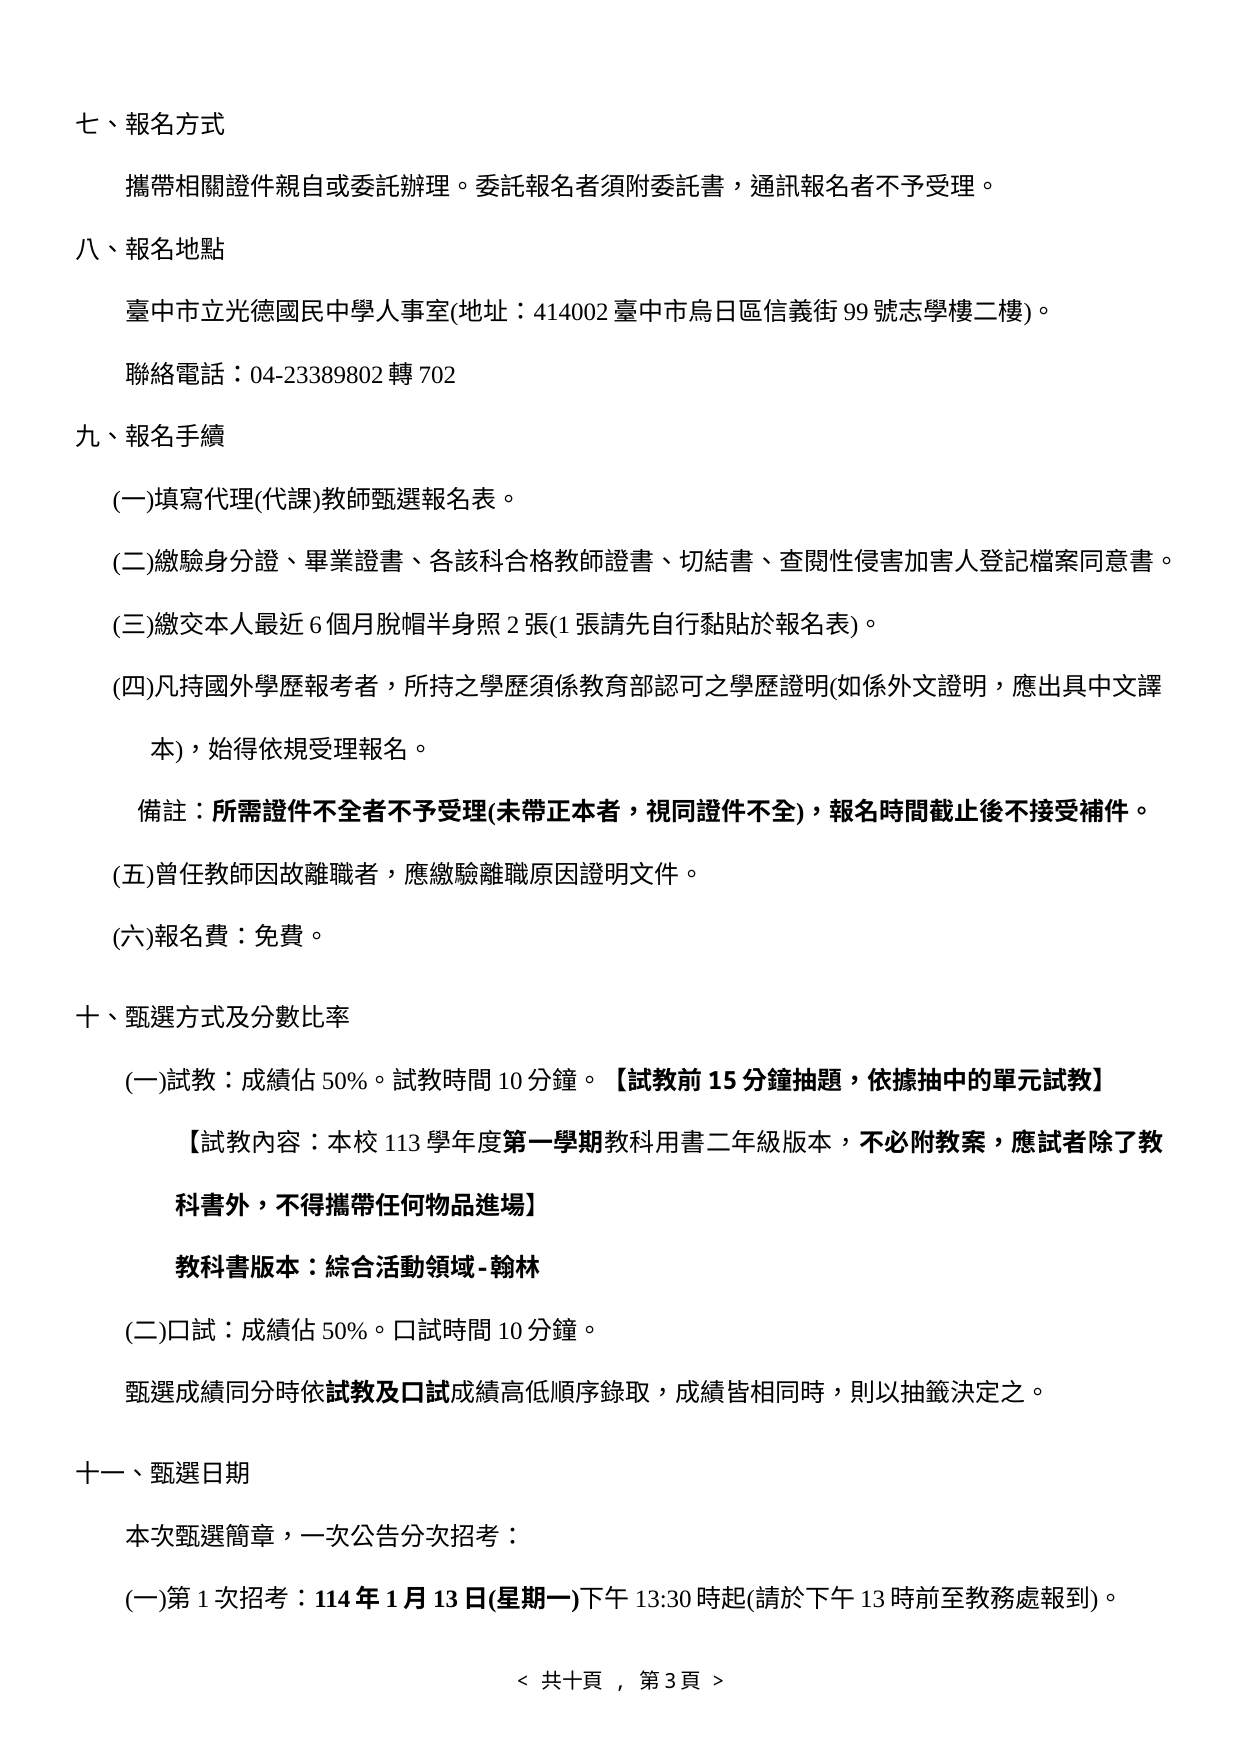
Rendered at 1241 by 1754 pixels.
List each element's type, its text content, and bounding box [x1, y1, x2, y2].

text (三)繳交本人最近6個月脫帽半身照2張(1張請先自行黏貼於報名表)。 [112, 581, 1165, 643]
text 【試教內容：本校113學年度第一學期教科用書二年級版本，不必附教案，應試者除了教科書外，不得攜帶任何物品進場】 [175, 1099, 1165, 1224]
text (一)第1次招考：114年1月13日(星期一)下午13:30時起(請於下午13時前至教務處報到)。 [125, 1555, 1165, 1618]
text 聯絡電話：04-23389802轉702 [125, 331, 1165, 393]
text 備註：所需證件不全者不予受理(未帶正本者，視同證件不全)，報名時間截止後不接受補件。 [137, 768, 1165, 831]
text 九、報名手續 [75, 393, 1165, 456]
text 十一、甄選日期 [75, 1430, 1165, 1493]
text (一)試教：成績佔50%。試教時間10分鐘。【試教前15分鐘抽題，依據抽中的單元試教】 [125, 1037, 1165, 1099]
text (二)口試：成績佔50%。口試時間10分鐘。 [125, 1287, 1165, 1349]
text (五)曾任教師因故離職者，應繳驗離職原因證明文件。 [112, 831, 1165, 893]
text 八、報名地點 臺中市立光德國民中學人事室(地址：414002臺中市烏日區信義街99號志學樓二樓)。 [75, 206, 1165, 331]
text (六)報名費：免費。 [112, 893, 1165, 956]
text 七、報名方式 攜帶相關證件親自或委託辦理。委託報名者須附委託書，通訊報名者不予受理。 [75, 81, 1165, 206]
text (四)凡持國外學歷報考者，所持之學歷須係教育部認可之學歷證明(如係外文證明，應出具中文譯本)，始得依規受理報名。 [112, 643, 1165, 768]
text 教科書版本：綜合活動領域-翰林 [175, 1224, 1165, 1287]
text 十、甄選方式及分數比率 [75, 974, 1165, 1037]
text 甄選成績同分時依試教及口試成績高低順序錄取，成績皆相同時，則以抽籤決定之。 [125, 1349, 1165, 1412]
text (一)填寫代理(代課)教師甄選報名表。 [112, 456, 1165, 518]
text (二)繳驗身分證、畢業證書、各該科合格教師證書、切結書、查閱性侵害加害人登記檔案同意書。 [112, 518, 1165, 581]
text 本次甄選簡章，一次公告分次招考： [125, 1493, 1165, 1555]
